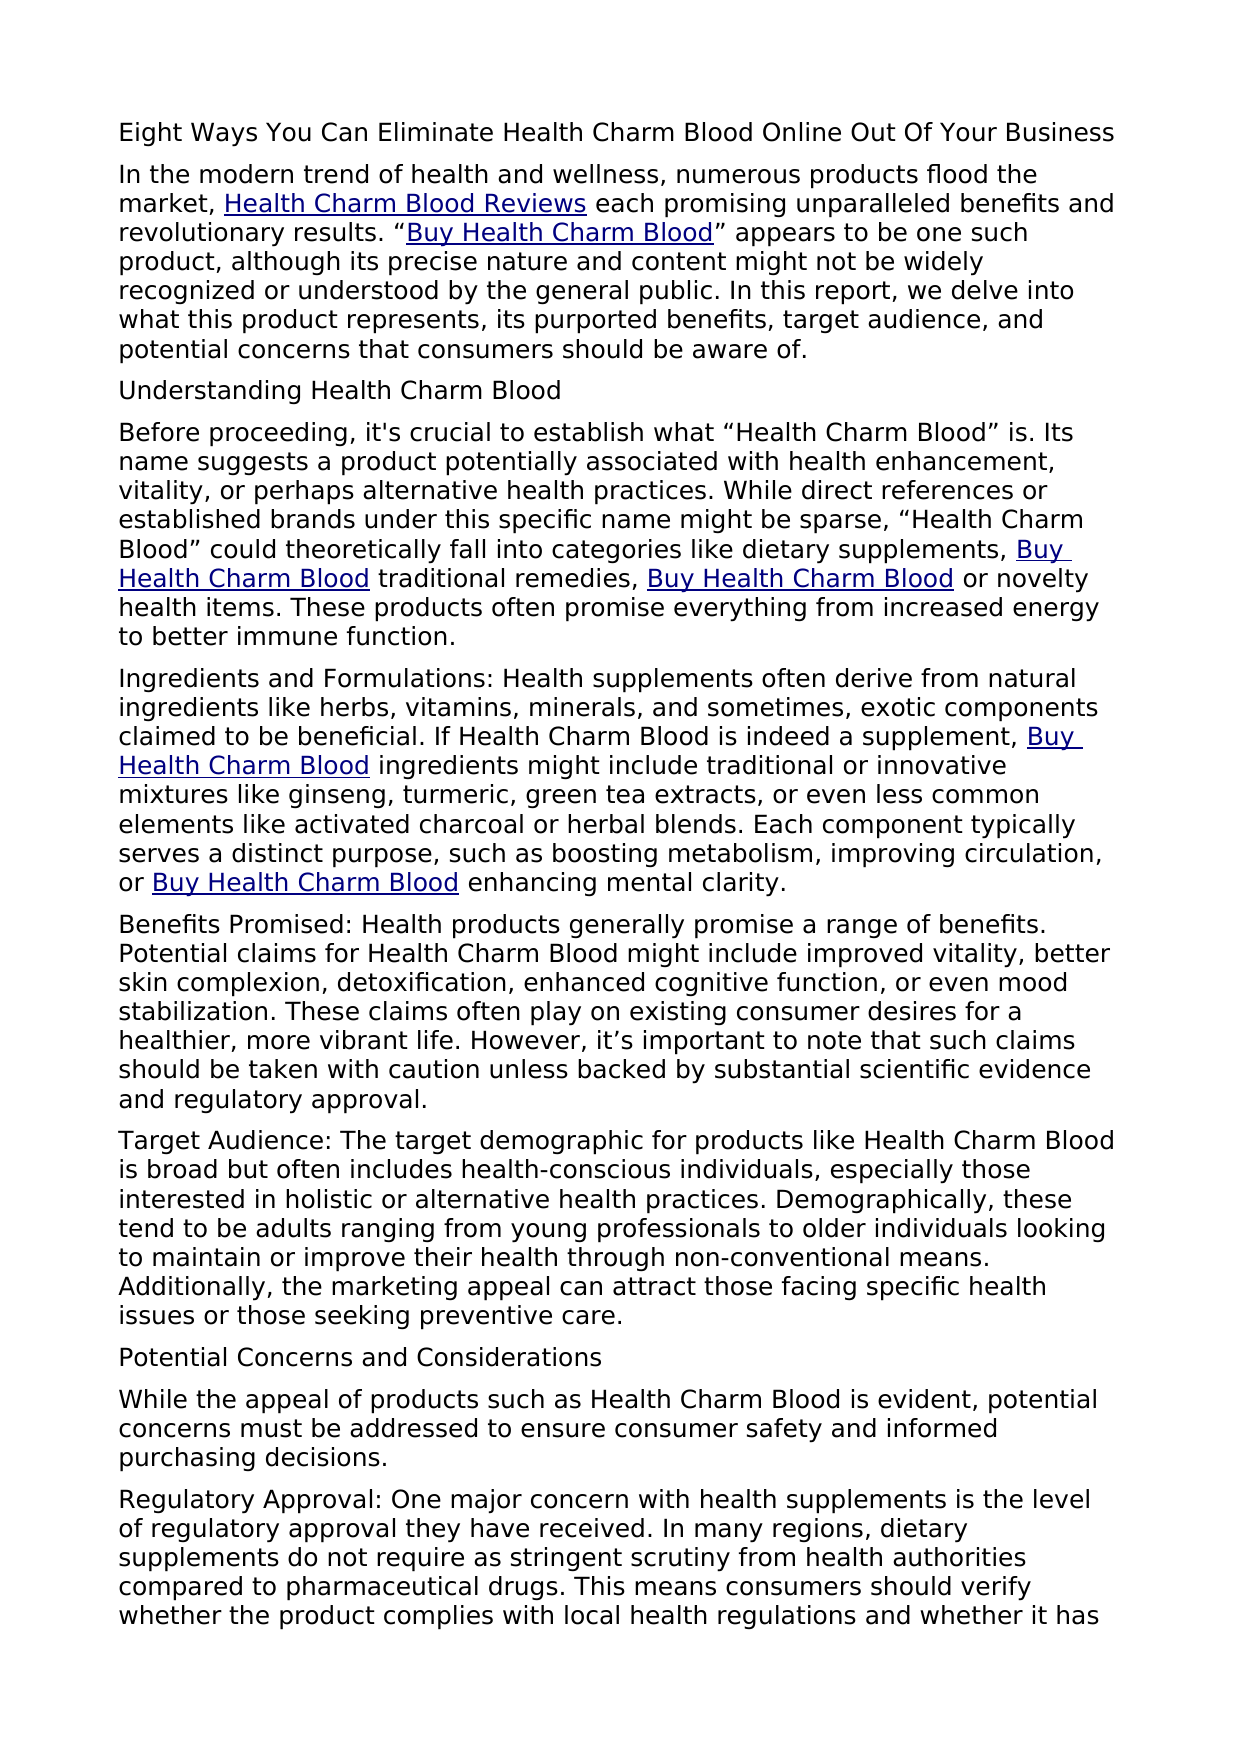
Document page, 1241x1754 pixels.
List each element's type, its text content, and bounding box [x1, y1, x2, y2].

text Before proceeding, it's crucial to establish what “Health Charm Blood” is. Its name suggests a product potentially associated with health enhancement, vitality, or perhaps alternative health practices. While direct references or established brands under this specific name might be sparse, “Health Charm Blood” could theoretically fall into categories like dietary supplements, Buy Health Charm Blood traditional remedies, Buy Health Charm Blood or novelty health items. These products often promise everything from increased energy to better immune function. [118, 418, 1122, 651]
text Benefits Promised: Health products generally promise a range of benefits. Potential claims for Health Charm Blood might include improved vitality, better skin complexion, detoxification, enhanced cognitive function, or even mood stabilization. These claims often play on existing consumer desires for a healthier, more vibrant life. However, it’s important to note that such claims should be taken with caution unless backed by substantial scientific evidence and regulatory approval. [118, 910, 1122, 1114]
text In the modern trend of health and wellness, numerous products flood the market, Health Charm Blood Reviews each promising unparalleled benefits and revolutionary results. “Buy Health Charm Blood” appears to be one such product, although its precise nature and content might not be widely recognized or understood by the general public. In this report, we delve into what this product represents, its purported benefits, target audience, and potential concerns that consumers should be aware of. [118, 160, 1122, 364]
text Regulatory Approval: One major concern with health supplements is the level of regulatory approval they have received. In many regions, dietary supplements do not require as stringent scrutiny from health authorities compared to pharmaceutical drugs. This means consumers should verify whether the product complies with local health regulations and whether it has [118, 1485, 1122, 1631]
text Potential Concerns and Considerations [118, 1343, 1122, 1372]
text Ingredients and Formulations: Health supplements often derive from natural ingredients like herbs, vitamins, minerals, and sometimes, exotic components claimed to be beneficial. If Health Charm Blood is indeed a supplement, Buy Health Charm Blood ingredients might include traditional or innovative mixtures like ginseng, turmeric, green tea extracts, or even less common elements like activated charcoal or herbal blends. Each component typically serves a distinct purpose, such as boosting metabolism, improving circulation, or Buy Health Charm Blood enhancing mental clarity. [118, 664, 1122, 897]
text Eight Ways You Can Eliminate Health Charm Blood Online Out Of Your Business [118, 118, 1122, 147]
text While the appeal of products such as Health Charm Blood is evident, potential concerns must be addressed to ensure consumer safety and informed purchasing decisions. [118, 1385, 1122, 1472]
text Understanding Health Charm Blood [118, 376, 1122, 406]
text Target Audience: The target demographic for products like Health Charm Blood is broad but often includes health-conscious individuals, especially those interested in holistic or alternative health practices. Demographically, these tend to be adults ranging from young professionals to older individuals looking to maintain or improve their health through non-conventional means. Additionally, the marketing appeal can attract those facing specific health issues or those seeking preventive care. [118, 1126, 1122, 1331]
